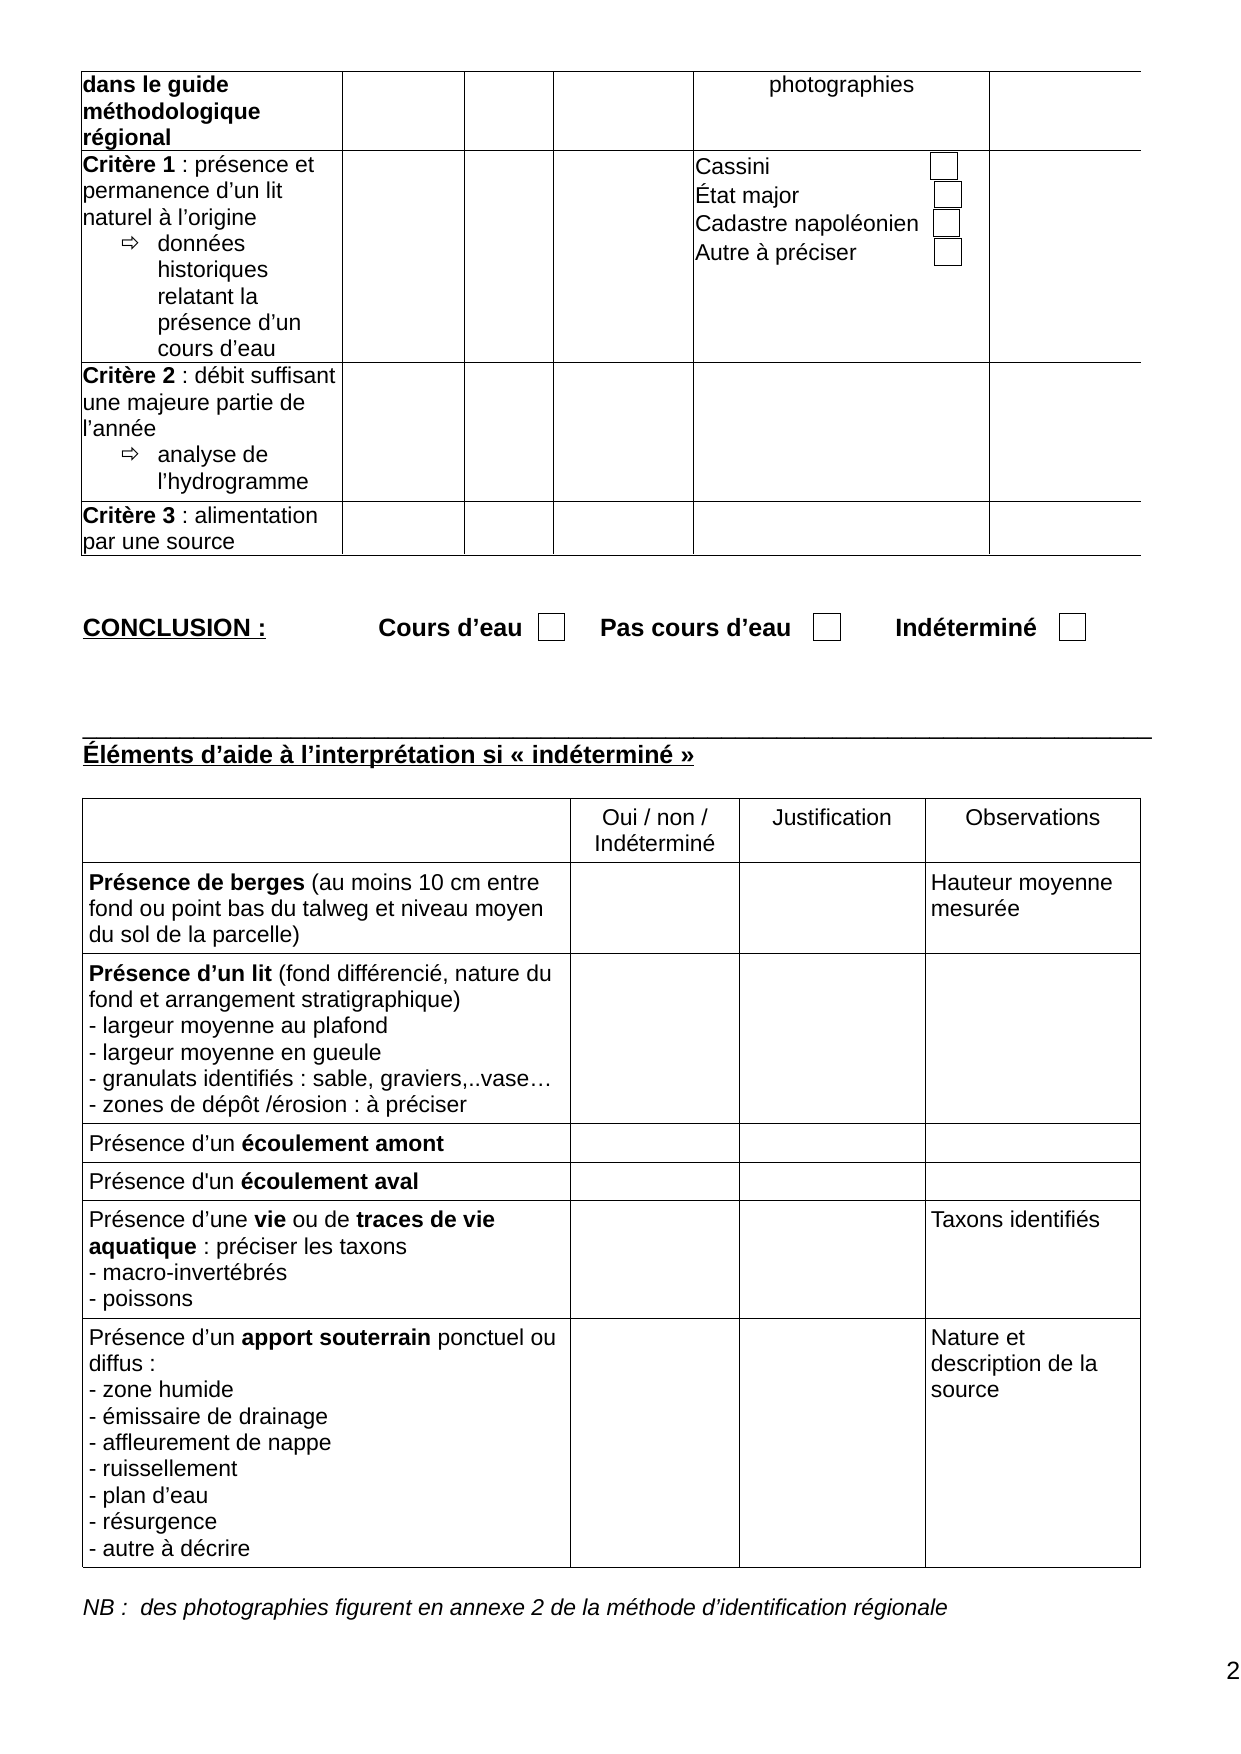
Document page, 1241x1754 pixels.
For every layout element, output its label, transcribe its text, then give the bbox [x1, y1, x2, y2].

table_cell [990, 502, 1141, 554]
table_cell [694, 502, 989, 554]
table_cell Critère 2 : débit suffisant une majeure partie de l’année analyse de l’hydrogramme [82, 363, 342, 501]
table_header [343, 72, 464, 150]
table_cell [926, 1124, 1140, 1162]
table_cell [740, 1201, 925, 1317]
table_cell Taxons identifiés [926, 1201, 1140, 1317]
table_header dans le guide méthodologique régional [82, 72, 342, 150]
table_cell [740, 1124, 925, 1162]
table_header Observations [926, 799, 1140, 862]
text Éléments d’aide à l’interprétation si « indéterminé » [83, 740, 1157, 769]
table_cell [740, 863, 925, 953]
table_cell [990, 151, 1141, 362]
table_cell [554, 363, 693, 501]
table_cell Critère 1 : présence et permanence d’un lit naturel à l’origine données historiques relatant la présence d’un cours d’eau [82, 151, 342, 362]
table_cell [571, 863, 739, 953]
table_cell Présence d'un écoulement aval [83, 1163, 570, 1200]
table_cell [571, 1124, 739, 1162]
table_cell [465, 502, 553, 554]
table_header photographies [694, 72, 989, 150]
table_cell [990, 363, 1141, 501]
table_header Oui / non / Indéterminé [571, 799, 739, 862]
table_cell Critère 3 : alimentation par une source [82, 502, 342, 554]
text NB : des photographies figurent en annexe 2 de la méthode d’identification régionale [83, 1593, 1157, 1620]
text _____________________________________________________________________________ [83, 711, 1157, 740]
table_cell Cassini État major Cadastre napoléonien Autre à préciser [694, 151, 989, 362]
table_header [990, 72, 1141, 150]
table_cell Nature et description de la source [926, 1319, 1140, 1567]
table_cell [926, 1163, 1140, 1200]
table_cell Présence d’un lit (fond différencié, nature du fond et arrangement stratigraphique) - largeur moyenne au plafond - largeur moyenne en gueule - granulats identifiés : sable, graviers,..vase… - zones de dépôt /érosion : à préciser [83, 954, 570, 1123]
table_cell Présence d’une vie ou de traces de vie aquatique : préciser les taxons - macro-invertébrés - poissons [83, 1201, 570, 1317]
table_cell [571, 1201, 739, 1317]
table_cell [740, 954, 925, 1123]
table_cell [740, 1319, 925, 1567]
table_cell [571, 954, 739, 1123]
table_cell [343, 502, 464, 554]
table_cell [465, 151, 553, 362]
table_cell [694, 363, 989, 501]
table_cell [740, 1163, 925, 1200]
table_cell [554, 502, 693, 554]
table_cell Présence d’un apport souterrain ponctuel ou diffus : - zone humide - émissaire de drainage - affleurement de nappe - ruissellement - plan d’eau - résurgence - autre à décrire [83, 1319, 570, 1567]
text CONCLUSION : Cours d’eau Pas cours d’eau Indéterminé [83, 612, 1157, 641]
table_cell Hauteur moyenne mesurée [926, 863, 1140, 953]
table_cell [571, 1163, 739, 1200]
table_cell [571, 1319, 739, 1567]
table_cell Présence de berges (au moins 10 cm entre fond ou point bas du talweg et niveau moyen du sol de la parcelle) [83, 863, 570, 953]
table_cell [343, 151, 464, 362]
table_cell [554, 151, 693, 362]
table_header Justification [740, 799, 925, 862]
table_cell [926, 954, 1140, 1123]
table_header [554, 72, 693, 150]
table_cell Présence d’un écoulement amont [83, 1124, 570, 1162]
table_cell [465, 363, 553, 501]
table_cell [343, 363, 464, 501]
table_header [83, 799, 570, 862]
table_header [465, 72, 553, 150]
